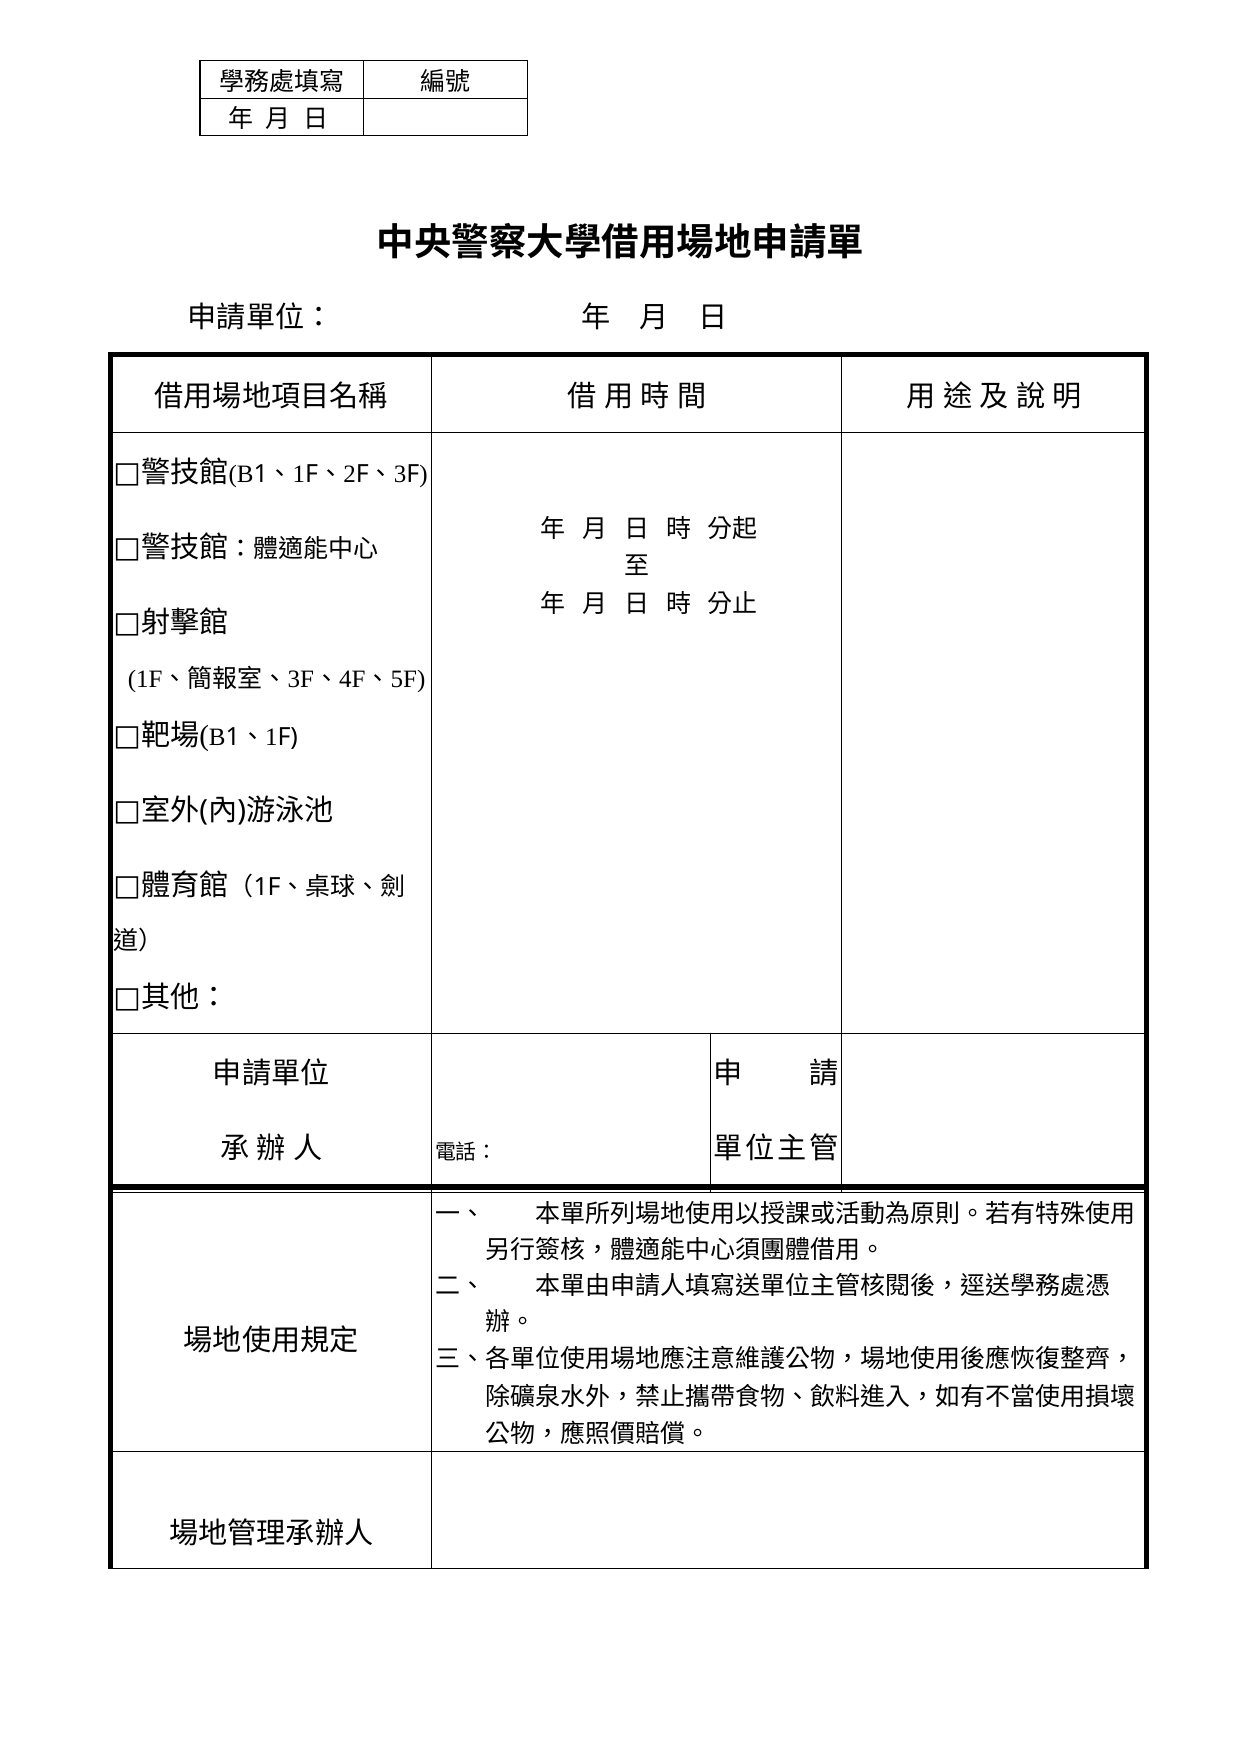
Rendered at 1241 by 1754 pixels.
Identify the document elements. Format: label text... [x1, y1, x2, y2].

table_cell 申請 單位主管 [711, 1034, 841, 1184]
table_cell 申請單位 承 辦 人 [113, 1034, 431, 1184]
table_cell 年 月 日 時 分起 至 年 月 日 時 分止 [432, 433, 841, 1033]
table_cell 年 月 日 [201, 99, 363, 135]
text 申請單位： 年 月 日 [187, 277, 1053, 352]
table_cell [432, 1452, 1144, 1568]
table_cell □警技館(B1、1F、2F、3F) □警技館：體適能中心 □射擊館 (1F、簡報室、3F、4F、5F) □靶場(B1、1F) □室外(內)游泳池 □體育館（1F、桌球、劍道） □其他： [113, 433, 431, 1033]
table_cell 場地使用規定 [113, 1193, 431, 1451]
text [188, 53, 562, 164]
table_cell [364, 99, 527, 135]
table_cell 本單所列場地使用以授課或活動為原則。若有特殊使用另行簽核，體適能中心須團體借用。 本單由申請人填寫送單位主管核閱後，逕送學務處憑辦。 三、各單位使用場地應注意維護公物，場地使用後應恢復整齊，除礦泉水外，禁止攜帶食物、飲料進入，如有不當使用損壞公物，應照價賠償。 [432, 1193, 1144, 1451]
text 中央警察大學借用場地申請單 [187, 202, 1053, 277]
table_header 學務處填寫 [201, 61, 363, 97]
table_cell [842, 433, 1144, 1033]
table_header 借 用 時 間 [432, 357, 841, 432]
table_header 用 途 及 說 明 [842, 357, 1144, 432]
table_cell 場地管理承辦人 [113, 1452, 431, 1568]
table_header 編號 [364, 61, 527, 97]
table_cell [842, 1034, 1144, 1184]
table_cell 電話： [432, 1034, 710, 1184]
table_header 借用場地項目名稱 [113, 357, 431, 432]
